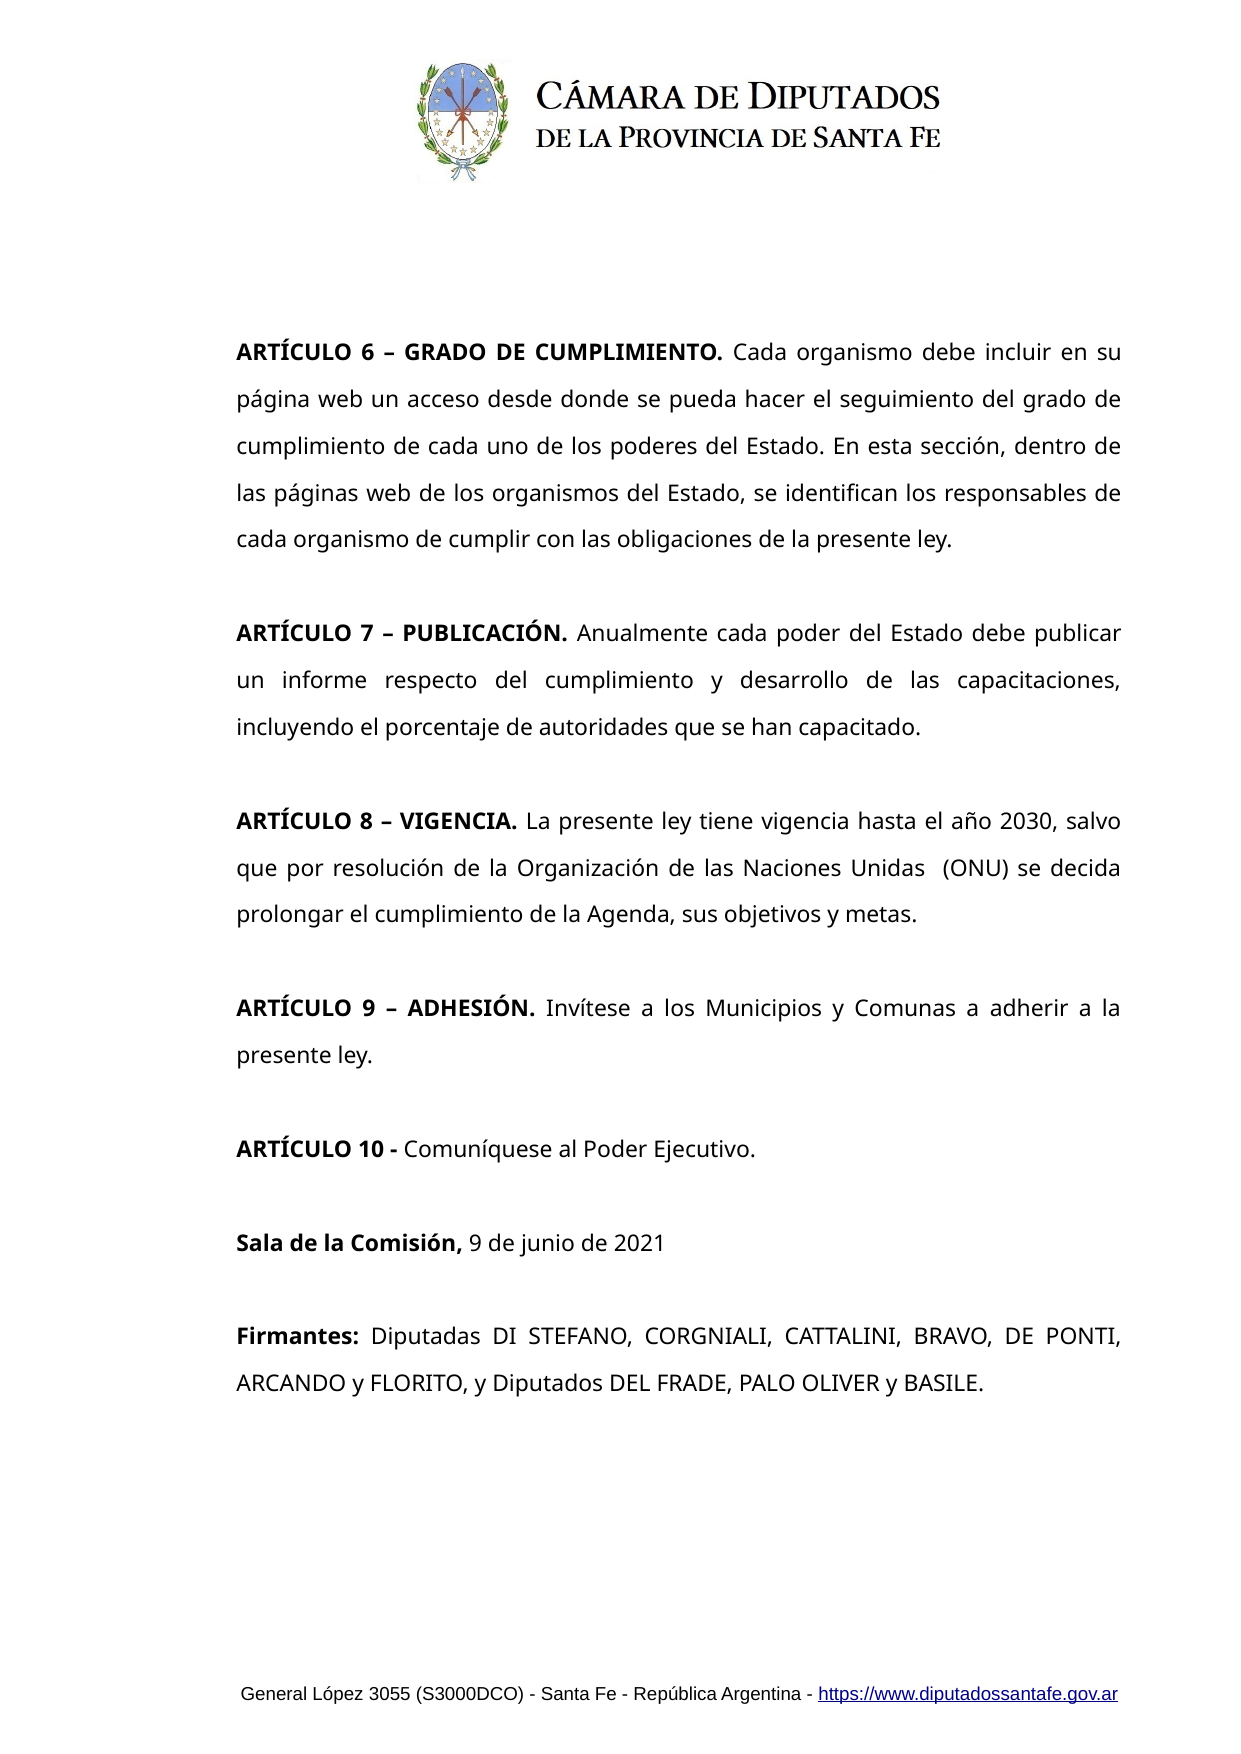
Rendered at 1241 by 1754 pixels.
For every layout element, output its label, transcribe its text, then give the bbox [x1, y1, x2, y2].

text Firmantes: Diputadas DI STEFANO, CORGNIALI, CATTALINI, BRAVO, DE PONTI, ARCANDO y FLORITO, y Diputados DEL FRADE, PALO OLIVER y BASILE. [236, 1320, 1122, 1398]
text ARTÍCULO 7 – PUBLICACIÓN. Anualmente cada poder del Estado debe publicar un informe respecto del cumplimiento y desarrollo de las capacitaciones, incluyendo el porcentaje de autoridades que se han capacitado. [236, 617, 1122, 742]
picture [413, 59, 945, 183]
text Sala de la Comisión, 9 de junio de 2021 [236, 1227, 1122, 1258]
text ARTÍCULO 6 – GRADO DE CUMPLIMIENTO. Cada organismo debe incluir en su página web un acceso desde donde se pueda hacer el seguimiento del grado de cumplimiento de cada uno de los poderes del Estado. En esta sección, dentro de las páginas web de los organismos del Estado, se identifican los responsables de cada organismo de cumplir con las obligaciones de la presente ley. [236, 336, 1122, 555]
text ARTÍCULO 9 – ADHESIÓN. Invítese a los Municipios y Comunas a adherir a la presente ley. [236, 992, 1122, 1070]
text ARTÍCULO 10 - Comuníquese al Poder Ejecutivo. [236, 1133, 1122, 1164]
text ARTÍCULO 8 – VIGENCIA. La presente ley tiene vigencia hasta el año 2030, salvo que por resolución de la Organización de las Naciones Unidas (ONU) se decida prolongar el cumplimiento de la Agenda, sus objetivos y metas. [236, 805, 1122, 930]
